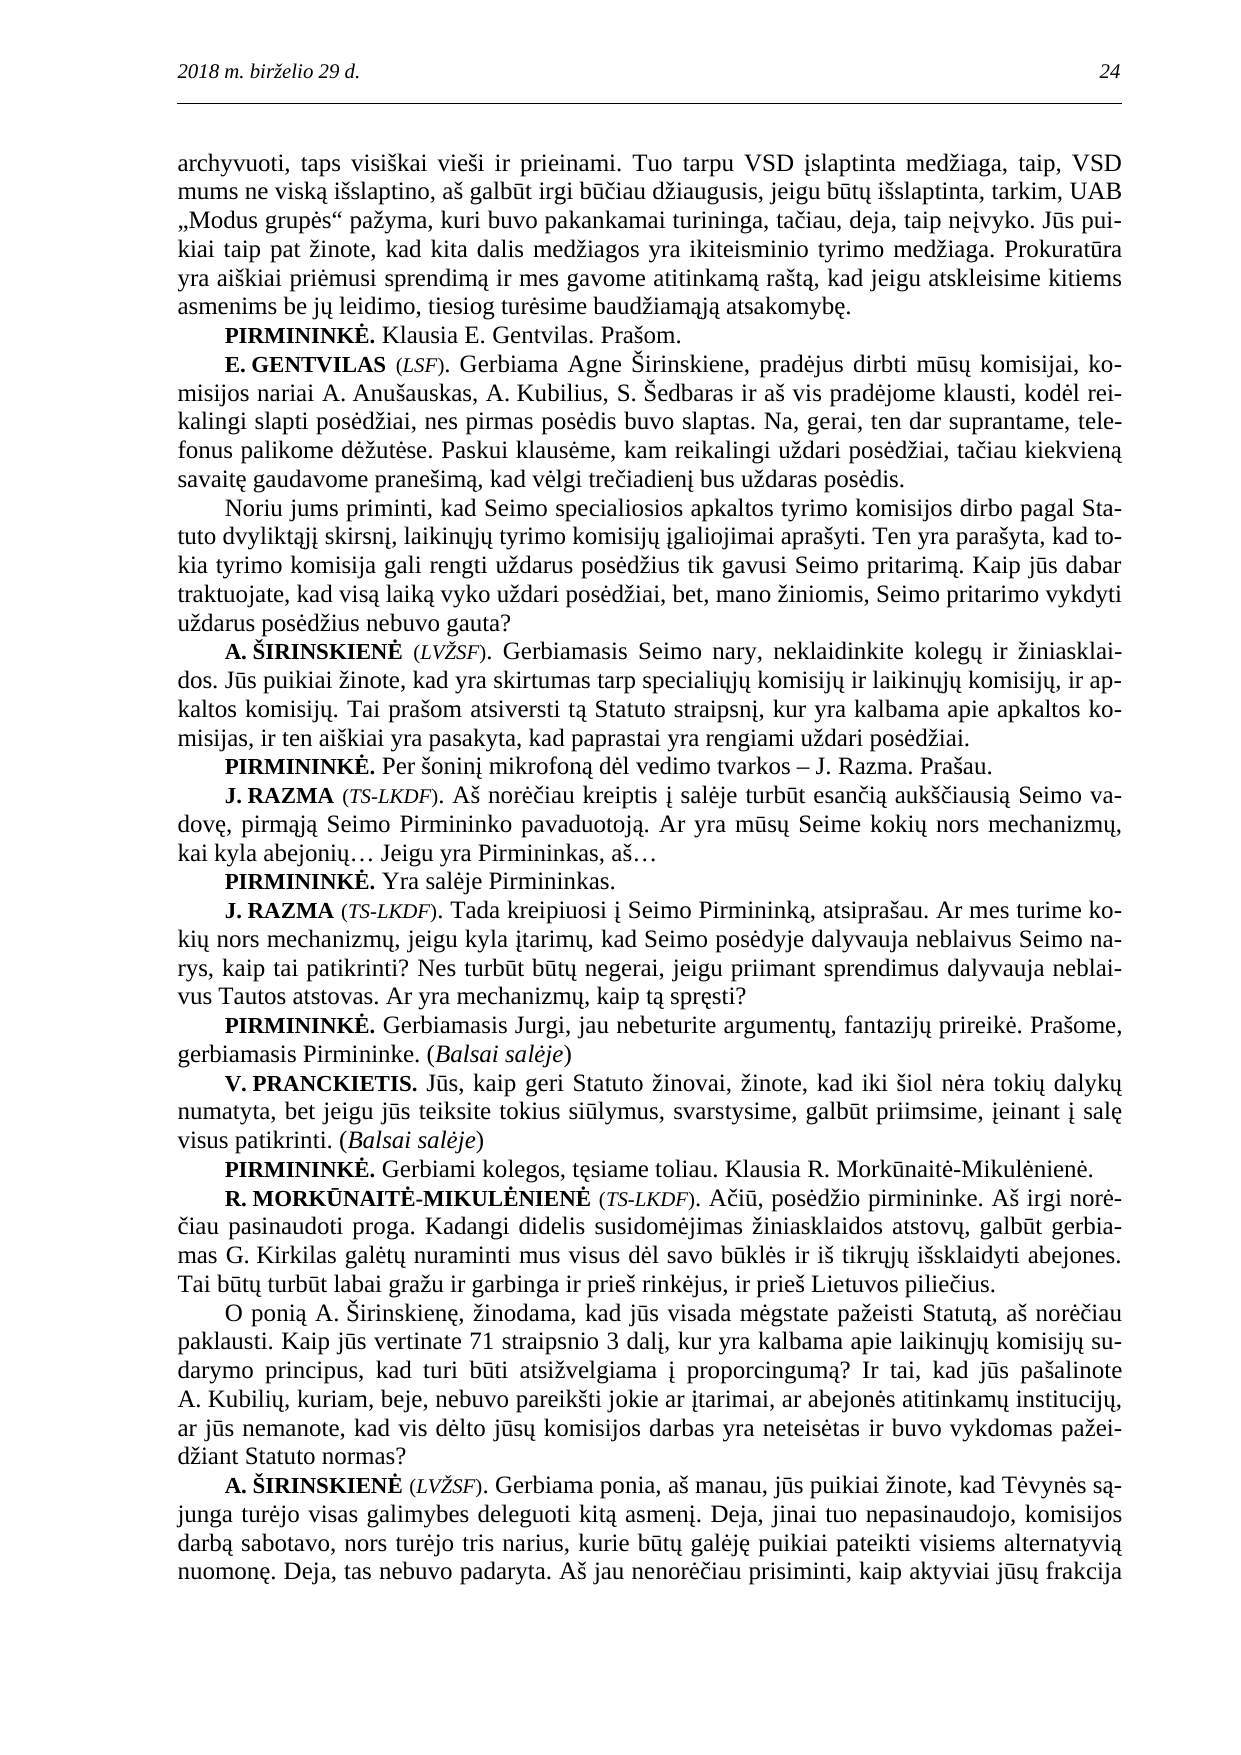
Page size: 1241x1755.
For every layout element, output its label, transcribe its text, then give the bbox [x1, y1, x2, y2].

text R. MORKŪNAITĖ-MIKULĖNIENĖ (TS-LKDF). Ačiū, po­sė­džio pir­mi­nin­ke. Aš ir­gi no­rė­čiau pa­si­nau­do­ti pro­ga. Ka­dan­gi di­de­lis su­si­do­mė­ji­mas ži­niask­lai­dos at­sto­vų, gal­būt ger­bia­mas G. Kir­ki­las ga­lė­tų nu­ra­min­ti mus vi­sus dėl sa­vo būk­lės ir iš tik­rų­jų iš­sklai­dy­ti abe­jo­nes. Tai bū­tų tur­būt la­bai gra­žu ir gar­bin­ga ir prieš rin­kė­jus, ir prieš Lie­tu­vos pi­lie­čius. [177, 1183, 1122, 1298]
text O po­nią A. Ši­rins­kie­nę, ži­no­da­ma, kad jūs vi­sa­da mėgs­ta­te pa­žeis­ti Sta­tu­tą, aš no­rė­čiau pa­klaus­ti. Kaip jūs ver­ti­na­te 71 straips­nio 3 da­lį, kur yra kal­ba­ma apie lai­ki­nų­jų ko­mi­si­jų su­da­ry­mo prin­ci­pus, kad tu­ri bū­ti at­si­žvel­gia­ma į pro­por­cin­gu­mą? Ir tai, kad jūs pa­ša­li­no­te A. Ku­bi­lių, ku­riam, be­je, ne­bu­vo pa­reikš­ti jo­kie ar įta­ri­mai, ar abe­jo­nės ati­tin­ka­mų ins­ti­tu­ci­jų, ar jūs ne­ma­no­te, kad vis dėl­to jū­sų ko­mi­si­jos dar­bas yra ne­tei­sė­tas ir bu­vo vyk­do­mas pa­žei­džiant Sta­tu­to nor­mas? [177, 1298, 1122, 1470]
text A. ŠIRINSKIENĖ (LVŽSF). Ger­bia­ma po­nia, aš ma­nau, jūs pui­kiai ži­no­te, kad Tė­vy­nės są­jun­ga tu­rė­jo vi­sas ga­li­my­bes de­le­guo­ti ki­tą as­me­nį. De­ja, ji­nai tuo ne­pa­si­nau­do­jo, ko­mi­si­jos dar­bą sa­bo­ta­vo, nors tu­rė­jo tris na­rius, ku­rie bū­tų ga­lė­ję pui­kiai pa­teik­ti vi­siems al­ter­na­ty­vią nuo­mo­nę. De­ja, tas ne­bu­vo pa­da­ry­ta. Aš jau ne­no­rė­čiau pri­si­min­ti, kaip ak­ty­viai jū­sų frak­ci­ja [177, 1470, 1122, 1585]
text J. RAZMA (TS-LKDF). Ta­da krei­piuo­si į Sei­mo Pir­mi­nin­ką, at­si­pra­šau. Ar mes tu­ri­me ko­kių nors me­cha­niz­mų, jei­gu ky­la įta­ri­mų, kad Sei­mo po­sė­dy­je da­ly­vau­ja ne­blai­vus Sei­mo na­rys, kaip tai pa­tik­rin­ti? Nes tur­būt bū­tų ne­ge­rai, jei­gu pri­imant spren­di­mus da­ly­vau­ja ne­blai­vus Tau­tos at­sto­vas. Ar yra me­cha­niz­mų, kaip tą spręs­ti? [177, 895, 1122, 1010]
text PIRMININKĖ. Ger­bia­mi ko­le­gos, tę­sia­me to­liau. Klau­sia R. Mor­kū­nai­tė-Mi­ku­lė­nie­nė. [177, 1154, 1122, 1183]
text E. GENTVILAS (LSF). Ger­bia­ma Ag­ne Ši­rins­kie­ne, pra­dė­jus dirb­ti mū­sų ko­mi­si­jai, ko­misi­jos na­riai A. Anu­šaus­kas, A. Ku­bi­lius, S. Šed­ba­ras ir aš vis pra­dė­jo­me klaus­ti, ko­dėl rei­ka­lin­gi slap­ti po­sė­džiai, nes pir­mas po­sė­dis bu­vo slap­tas. Na, ge­rai, ten dar su­pran­ta­me, te­le­fo­nus pa­li­ko­me dė­žu­tė­se. Pas­kui klau­sė­me, kam rei­ka­lin­gi už­da­ri po­sė­džiai, ta­čiau kiek­vie­ną sa­vai­tę gau­da­vo­me pra­ne­ši­mą, kad vėl­gi tre­čia­die­nį bus už­da­ras po­sė­dis. [177, 349, 1122, 493]
text No­riu jums pri­min­ti, kad Sei­mo spe­cia­lio­sios ap­kal­tos ty­ri­mo ko­mi­si­jos dir­bo pa­gal Sta­tu­to dvy­lik­tą­jį skir­snį, lai­ki­nų­jų ty­ri­mo ko­mi­si­jų įga­lio­ji­mai ap­ra­šy­ti. Ten yra pa­ra­šy­ta, kad to­kia ty­ri­mo ko­mi­si­ja ga­li reng­ti už­da­rus po­sė­džius tik ga­vu­si Sei­mo pri­ta­ri­mą. Kaip jūs da­bar trak­tuo­ja­te, kad vi­są lai­ką vy­ko už­da­ri po­sė­džiai, bet, ma­no ži­nio­mis, Sei­mo pri­ta­ri­mo vyk­dy­ti už­da­rus po­sė­džius ne­bu­vo gau­ta? [177, 493, 1122, 636]
text J. RAZMA (TS-LKDF). Aš no­rė­čiau kreip­tis į sa­lė­je tur­būt esan­čią aukš­čiau­sią Sei­mo va­do­vę, pir­mą­ją Sei­mo Pir­mi­nin­ko pa­va­duo­to­ją. Ar yra mū­sų Sei­me ko­kių nors me­cha­niz­mų, kai ky­la abe­jo­nių… Jei­gu yra Pir­mi­nin­kas, aš… [177, 780, 1122, 866]
text PIRMININKĖ. Yra sa­lė­je Pir­mi­nin­kas. [177, 866, 1122, 895]
text PIRMININKĖ. Per šo­ni­nį mik­ro­fo­ną dėl ve­di­mo tvar­kos – J. Raz­ma. Pra­šau. [177, 751, 1122, 780]
text A. ŠIRINSKIENĖ (LVŽSF). Ger­bia­ma­sis Sei­mo na­ry, ne­klai­din­ki­te ko­le­gų ir ži­niask­lai­dos. Jūs pui­kiai ži­no­te, kad yra skir­tu­mas tarp spe­cia­lių­jų ko­mi­si­jų ir lai­ki­nų­jų ko­mi­si­jų, ir ap­kal­tos ko­mi­si­jų. Tai pra­šom at­si­vers­ti tą Sta­tu­to straips­nį, kur yra kal­ba­ma apie ap­kal­tos ko­mi­si­jas, ir ten aiš­kiai yra pa­sa­ky­ta, kad pa­pras­tai yra ren­gia­mi už­da­ri po­sė­džiai. [177, 636, 1122, 751]
text ar­chy­vuo­ti, taps vi­siš­kai vie­ši ir pri­ei­na­mi. Tuo tar­pu VSD įslap­tin­ta me­džia­ga, taip, VSD mums ne vis­ką iš­slap­ti­no, aš gal­būt ir­gi bū­čiau džiau­gu­sis, jei­gu bū­tų iš­slap­tin­ta, tar­kim, UAB „Mo­dus gru­pės“ pa­žy­ma, ku­ri bu­vo pa­kan­ka­mai tu­ri­nin­ga, ta­čiau, de­ja, taip ne­įvy­ko. Jūs pui­kiai taip pat ži­no­te, kad ki­ta da­lis me­džia­gos yra iki­teis­mi­nio ty­ri­mo me­džia­ga. Pro­ku­ra­tū­ra yra aiš­kiai pri­ėmu­si spren­di­mą ir mes ga­vo­me ati­tin­ka­mą raš­tą, kad jei­gu at­sklei­si­me ki­tiems as­me­nims be jų lei­di­mo, tie­siog tu­rė­si­me bau­džia­mą­ją at­sa­ko­my­bę. [177, 148, 1122, 320]
text V. PRANCKIETIS. Jūs, kaip ge­ri Sta­tu­to ži­no­vai, ži­no­te, kad iki šiol nė­ra to­kių da­ly­kų nu­ma­ty­ta, bet jei­gu jūs teik­si­te to­kius siū­ly­mus, svars­ty­si­me, gal­būt pri­im­si­me, įei­nant į sa­lę vi­sus pa­tik­rin­ti. (Bal­sai sa­lė­je) [177, 1068, 1122, 1154]
text PIRMININKĖ. Ger­bia­ma­sis Jur­gi, jau ne­be­tu­ri­te ar­gu­men­tų, fan­ta­zi­jų pri­rei­kė. Pra­šo­me, ger­bia­ma­sis Pir­mi­nin­ke. (Bal­sai sa­lė­je) [177, 1010, 1122, 1068]
text PIRMININKĖ. Klau­sia E. Gent­vi­las. Pra­šom. [177, 320, 1122, 349]
